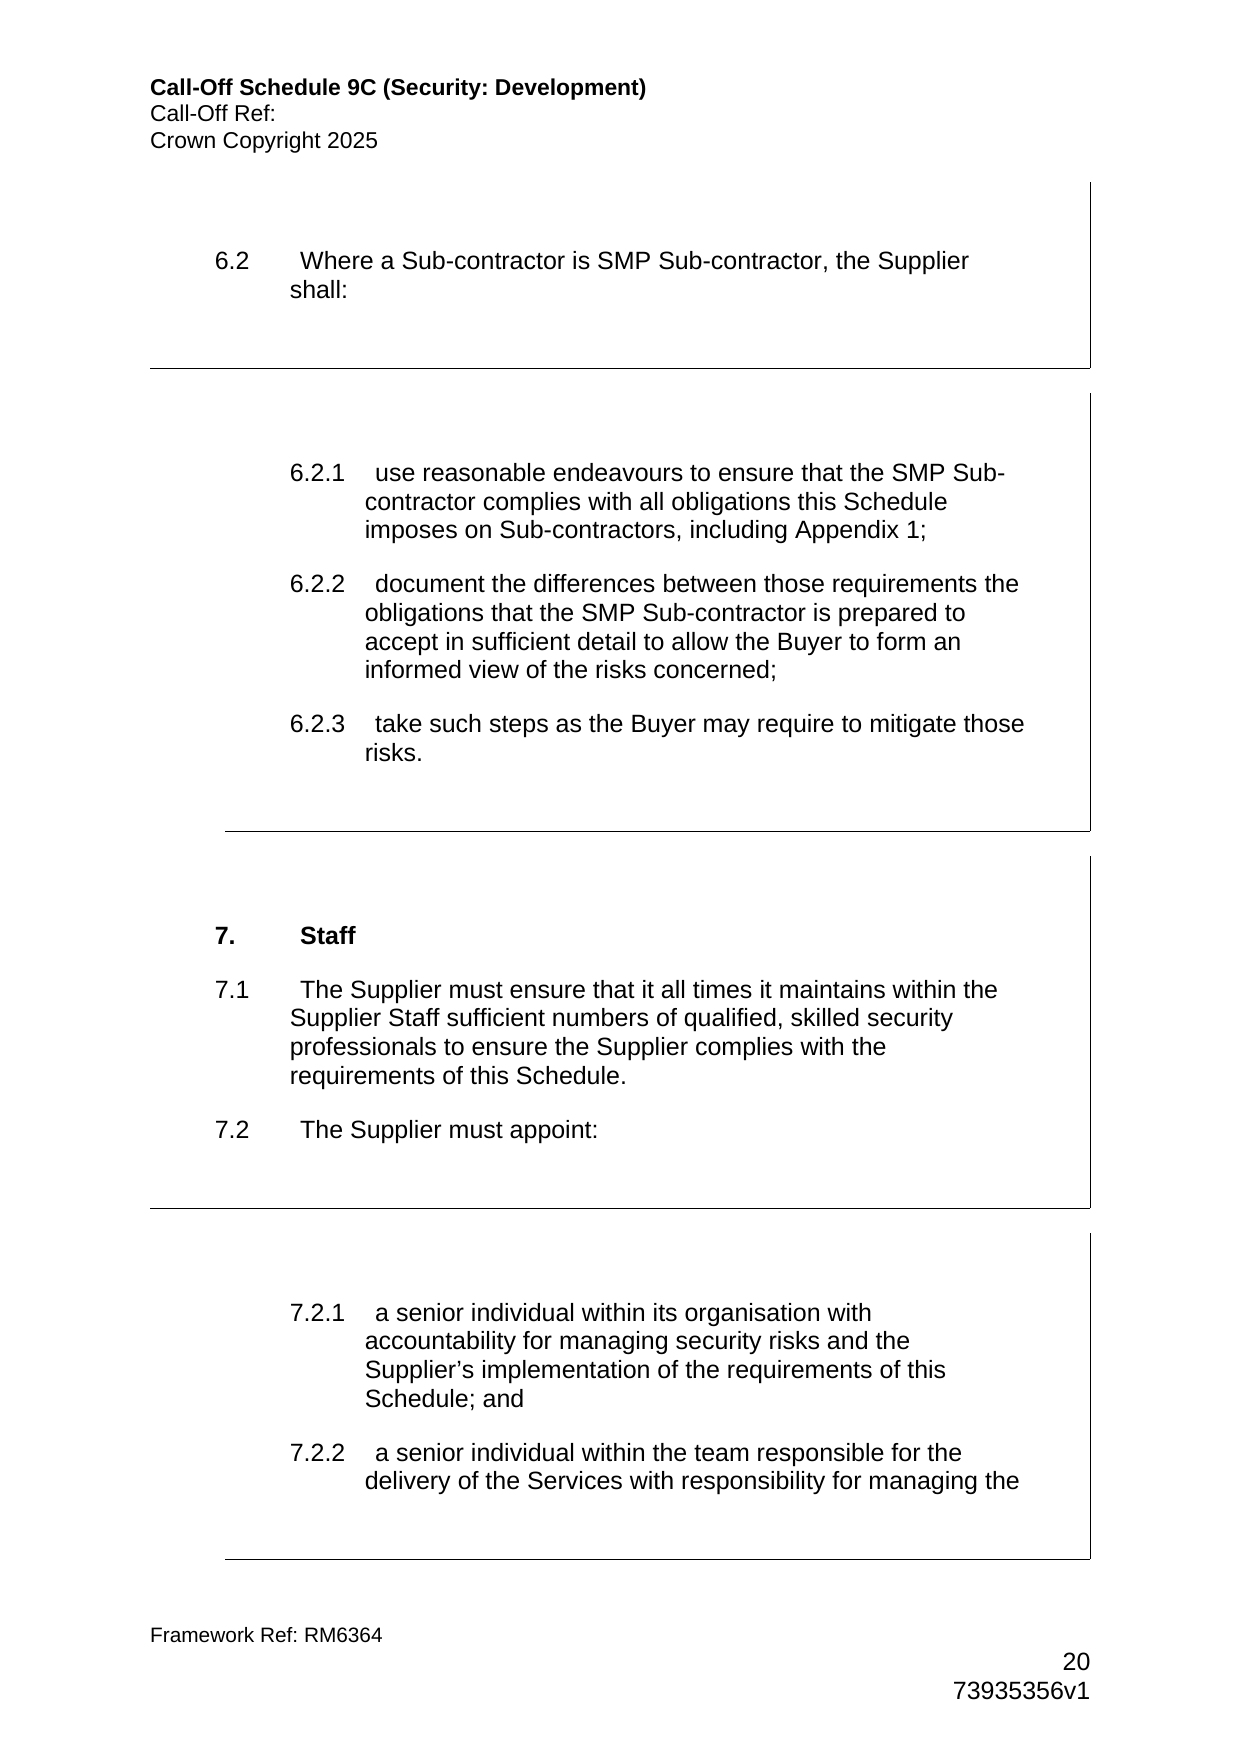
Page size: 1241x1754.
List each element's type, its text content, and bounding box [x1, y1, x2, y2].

subtitle The Supplier must ensure that it all times it maintains within the Supplier Staff sufficient numbers of qualified, skilled security professionals to ensure the Supplier complies with the requirements of this Schedule. [150, 910, 1090, 1050]
subtitle document the differences between those requirements the obligations that the SMP Sub-contractor is prepared to accept in sufficient detail to allow the Buyer to form an informed view of the risks concerned; [225, 504, 1090, 644]
subtitle take such steps as the Buyer may require to mitigate those risks. [225, 644, 1090, 831]
subtitle The Supplier must appoint: [150, 1050, 1090, 1208]
subtitle a senior individual within its organisation with accountability for managing security risks and the Supplier’s implementation of the requirements of this Schedule; and [225, 1233, 1090, 1373]
subtitle Staff [150, 856, 1090, 910]
subtitle Where a Sub-contractor is SMP Sub-contractor, the Supplier shall: [150, 182, 1090, 368]
subtitle use reasonable endeavours to ensure that the SMP Sub-contractor complies with all obligations this Schedule imposes on Sub-contractors, including Appendix 1; [225, 393, 1090, 504]
subtitle a senior individual within the team responsible for the delivery of the Services with responsibility for managing the security risks to the Supplier Information Management System. [225, 1373, 1090, 1559]
